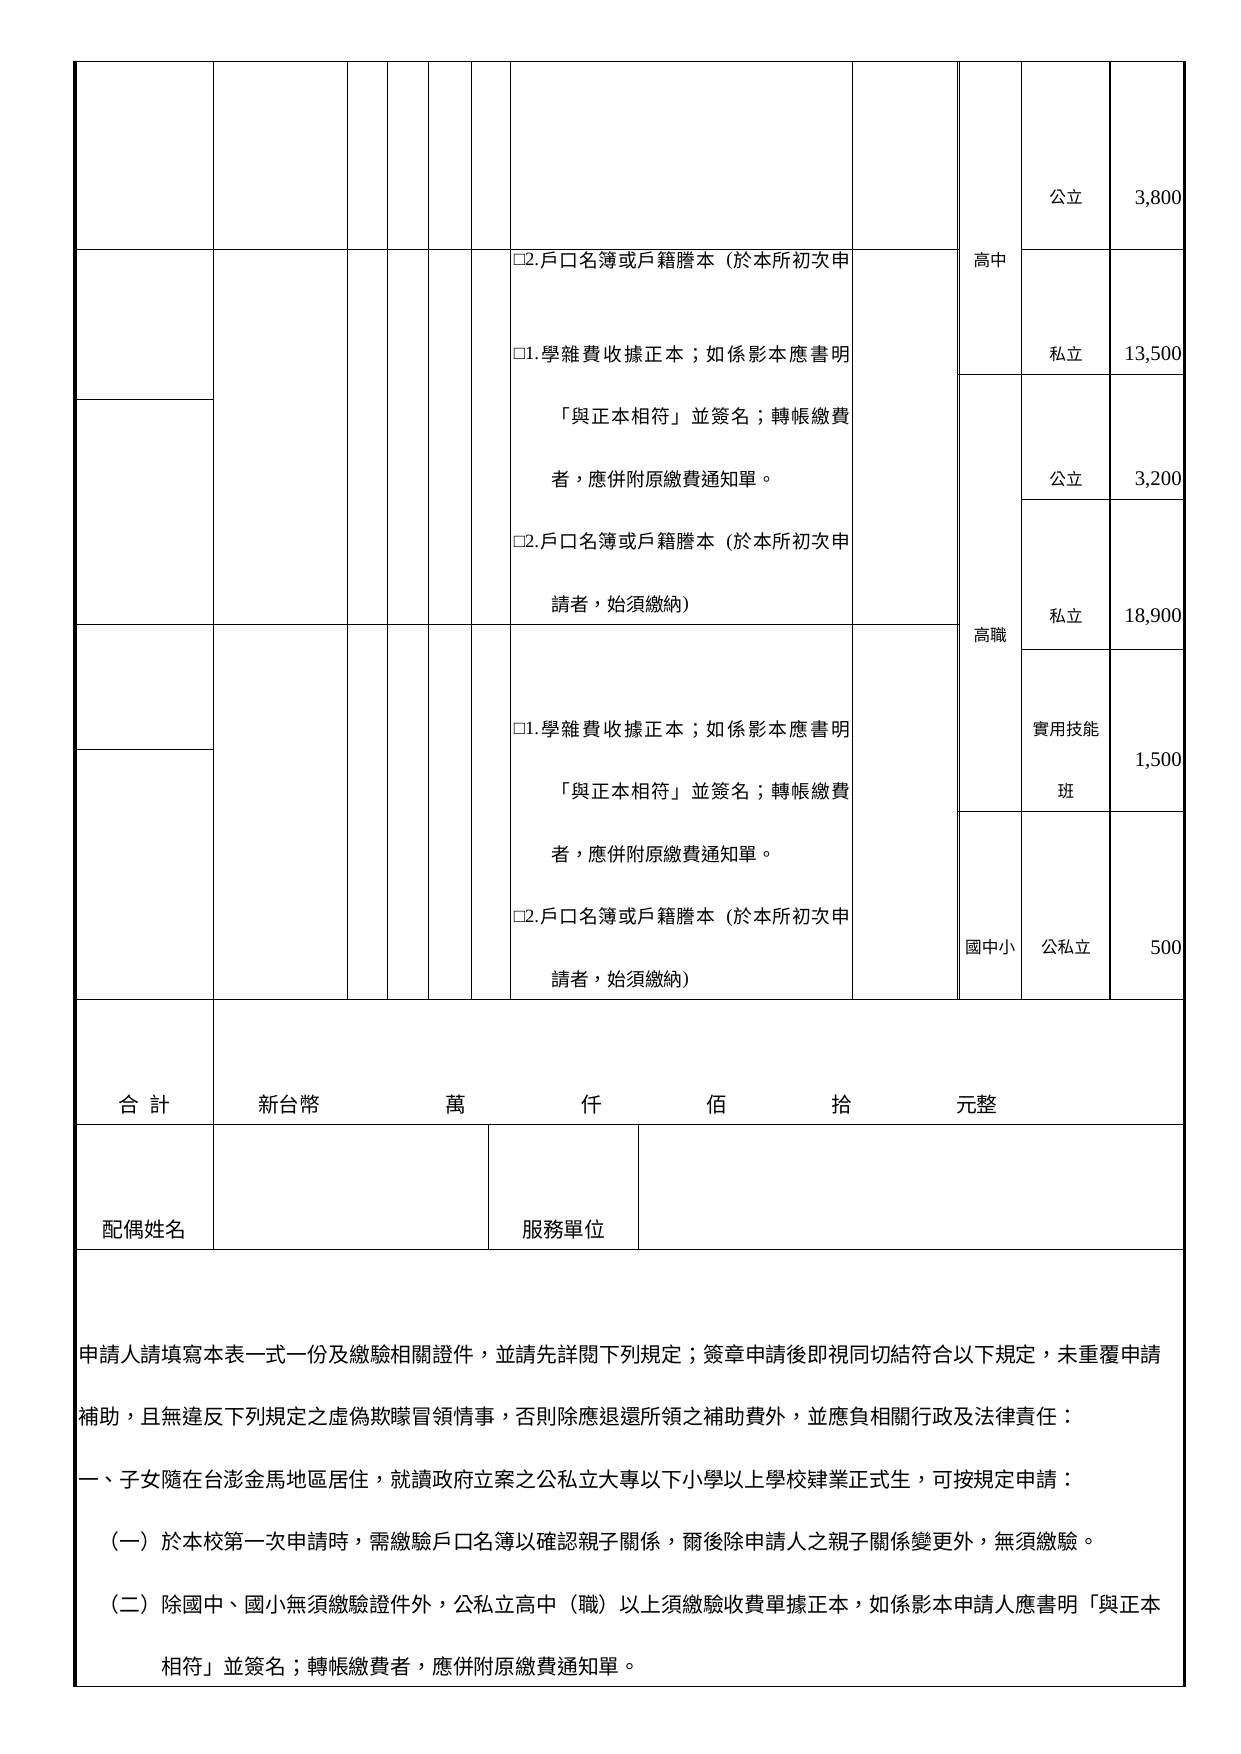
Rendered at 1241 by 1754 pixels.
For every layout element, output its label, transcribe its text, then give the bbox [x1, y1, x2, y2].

table_cell 公私立 [1022, 812, 1109, 999]
table_cell [853, 62, 957, 249]
table_cell 3,800 [1111, 62, 1183, 249]
table_cell [348, 62, 387, 249]
table_cell 新台幣 萬 仟 佰 拾 元整 [214, 1000, 1183, 1124]
table_cell [388, 625, 428, 999]
table_cell [388, 250, 428, 624]
table_cell [214, 625, 347, 999]
table_cell [348, 250, 387, 624]
table_cell [472, 250, 510, 624]
table_cell 合 計 [77, 1000, 213, 1124]
table_cell 私立 [1022, 250, 1109, 374]
table_cell 1,500 [1111, 650, 1183, 811]
table_cell 高中 [960, 62, 1021, 374]
table_cell [77, 250, 213, 399]
table_cell [77, 750, 213, 999]
table_cell [77, 625, 213, 749]
table_cell 國中小 [960, 812, 1021, 999]
table_cell □1.學雜費收據正本；如係影本應書明「與正本相符」並簽名；轉帳繳費者，應併附原繳費通知單。 □2.戶口名簿或戶籍謄本 (於本所初次申請者，始須繳納) [511, 62, 852, 249]
table_cell 13,500 [1111, 250, 1183, 374]
table_cell 3,200 [1111, 375, 1183, 499]
table_cell [472, 625, 510, 999]
table_cell 配偶姓名 [77, 1125, 213, 1249]
table_cell 高職 [960, 375, 1021, 811]
table_cell [388, 62, 428, 249]
table_cell 公立 [1022, 375, 1109, 499]
table_cell [639, 1125, 1183, 1249]
table_cell □1.學雜費收據正本；如係影本應書明「與正本相符」並簽名；轉帳繳費者，應併附原繳費通知單。 □2.戶口名簿或戶籍謄本 (於本所初次申請者，始須繳納) [511, 250, 852, 624]
table_cell 500 [1111, 812, 1183, 999]
table_cell [429, 250, 471, 624]
table_cell [429, 625, 471, 999]
table_cell 實用技能班 [1022, 650, 1109, 811]
table_cell 服務單位 [489, 1125, 638, 1249]
table_cell [214, 62, 347, 249]
table_cell [77, 400, 213, 624]
table_cell 申請人請填寫本表一式一份及繳驗相關證件，並請先詳閱下列規定；簽章申請後即視同切結符合以下規定，未重覆申請補助，且無違反下列規定之虛偽欺矇冒領情事，否則除應退還所領之補助費外，並應負相關行政及法律責任： 一、子女隨在台澎金馬地區居住，就讀政府立案之公私立大專以下小學以上學校肄業正式生，可按規定申請： （一）於本校第一次申請時，需繳驗戶口名簿以確認親子關係，爾後除申請人之親子關係變更外，無須繳驗。 （二）除國中、國小無須繳驗證件外，公私立高中（職）以上須繳驗收費單據正本，如係影本申請人應書明「與正本相符」並簽名；轉帳繳費者，應併附原繳費通知單。 [77, 1250, 1183, 1686]
table_cell □1.學雜費收據正本；如係影本應書明「與正本相符」並簽名；轉帳繳費者，應併附原繳費通知單。 □2.戶口名簿或戶籍謄本 (於本所初次申請者，始須繳納) [511, 625, 852, 999]
table_cell [348, 625, 387, 999]
table_cell [853, 625, 957, 999]
table_cell [214, 1125, 488, 1249]
table_cell [77, 62, 213, 249]
table_cell 私立 [1022, 500, 1109, 649]
table_cell 公立 [1022, 62, 1109, 249]
table_cell [214, 250, 347, 624]
table_cell [853, 250, 957, 624]
table_cell 18,900 [1111, 500, 1183, 649]
table_cell [429, 62, 471, 249]
table_cell [472, 62, 510, 249]
